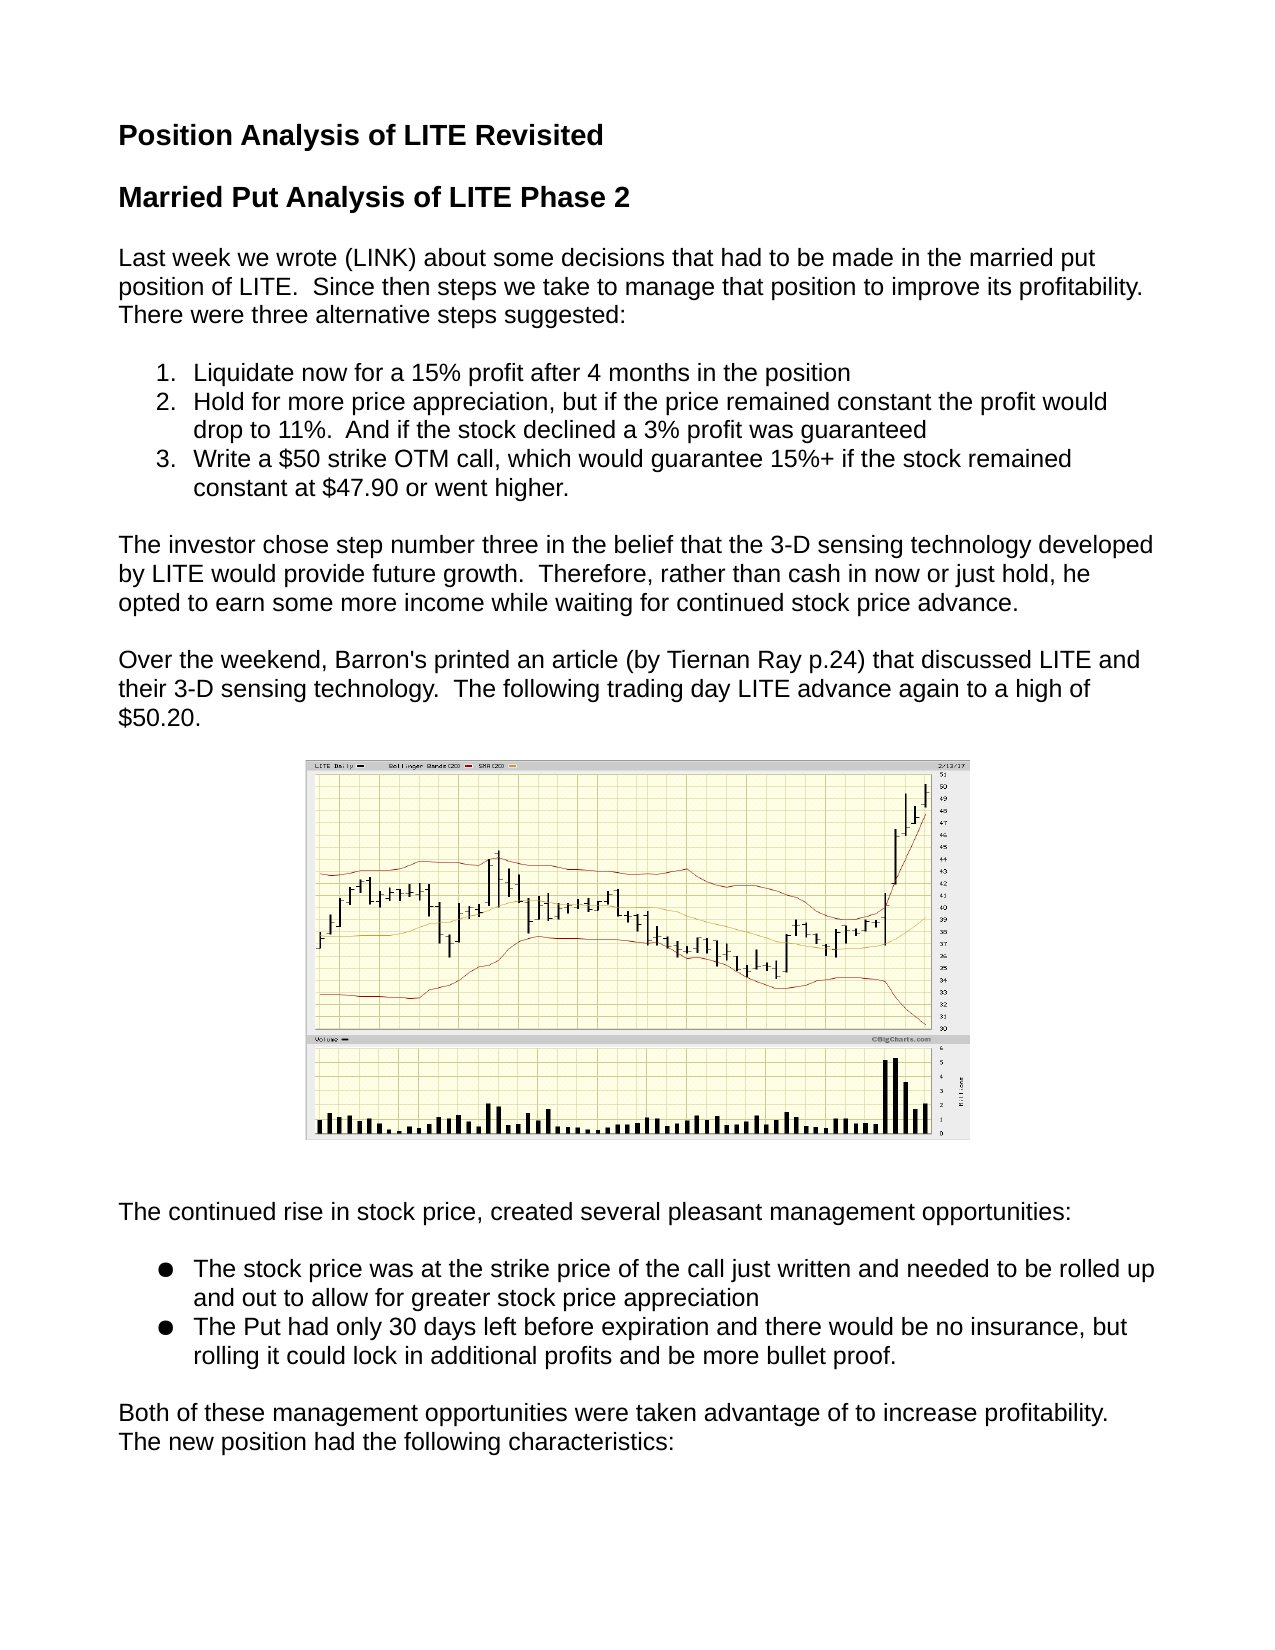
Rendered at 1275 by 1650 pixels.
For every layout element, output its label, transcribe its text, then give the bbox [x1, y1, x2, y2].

text Over the weekend, Barron's printed an article (by Tiernan Ray p.24) that discussed LITE and their 3-D sensing technology. The following trading day LITE advance again to a high of $50.20. [118, 645, 1157, 731]
text Married Put Analysis of LITE Phase 2 [118, 180, 1157, 214]
list Hold for more price appreciation, but if the price remained constant the profit would drop to 11%. And if the stock declined a 3% profit was guaranteed [156, 386, 1157, 444]
list The stock price was at the strike price of the call just written and needed to be rolled up and out to allow for greater stock price appreciation [156, 1254, 1157, 1312]
list Write a $50 strike OTM call, which would guarantee 15%+ if the stock remained constant at $47.90 or went higher. [156, 444, 1157, 501]
text The investor chose step number three in the belief that the 3-D sensing technology developed by LITE would provide future growth. Therefore, rather than cash in now or just hold, he opted to earn some more income while waiting for continued stock price advance. [118, 530, 1157, 616]
text Both of these management opportunities were taken advantage of to increase profitability. The new position had the following characteristics: [118, 1398, 1157, 1456]
text Position Analysis of LITE Revisited [118, 118, 1157, 152]
list The Put had only 30 days left before expiration and there would be no insurance, but rolling it could lock in additional profits and be more bullet proof. [156, 1312, 1157, 1369]
picture [305, 760, 970, 1140]
text The continued rise in stock price, created several pleasant management opportunities: [118, 1197, 1157, 1226]
text Last week we wrote (LINK) about some decisions that had to be made in the married put position of LITE. Since then steps we take to manage that position to improve its profitability. [118, 243, 1157, 300]
text There were three alternative steps suggested: [118, 300, 1157, 329]
list Liquidate now for a 15% profit after 4 months in the position [156, 358, 1157, 386]
